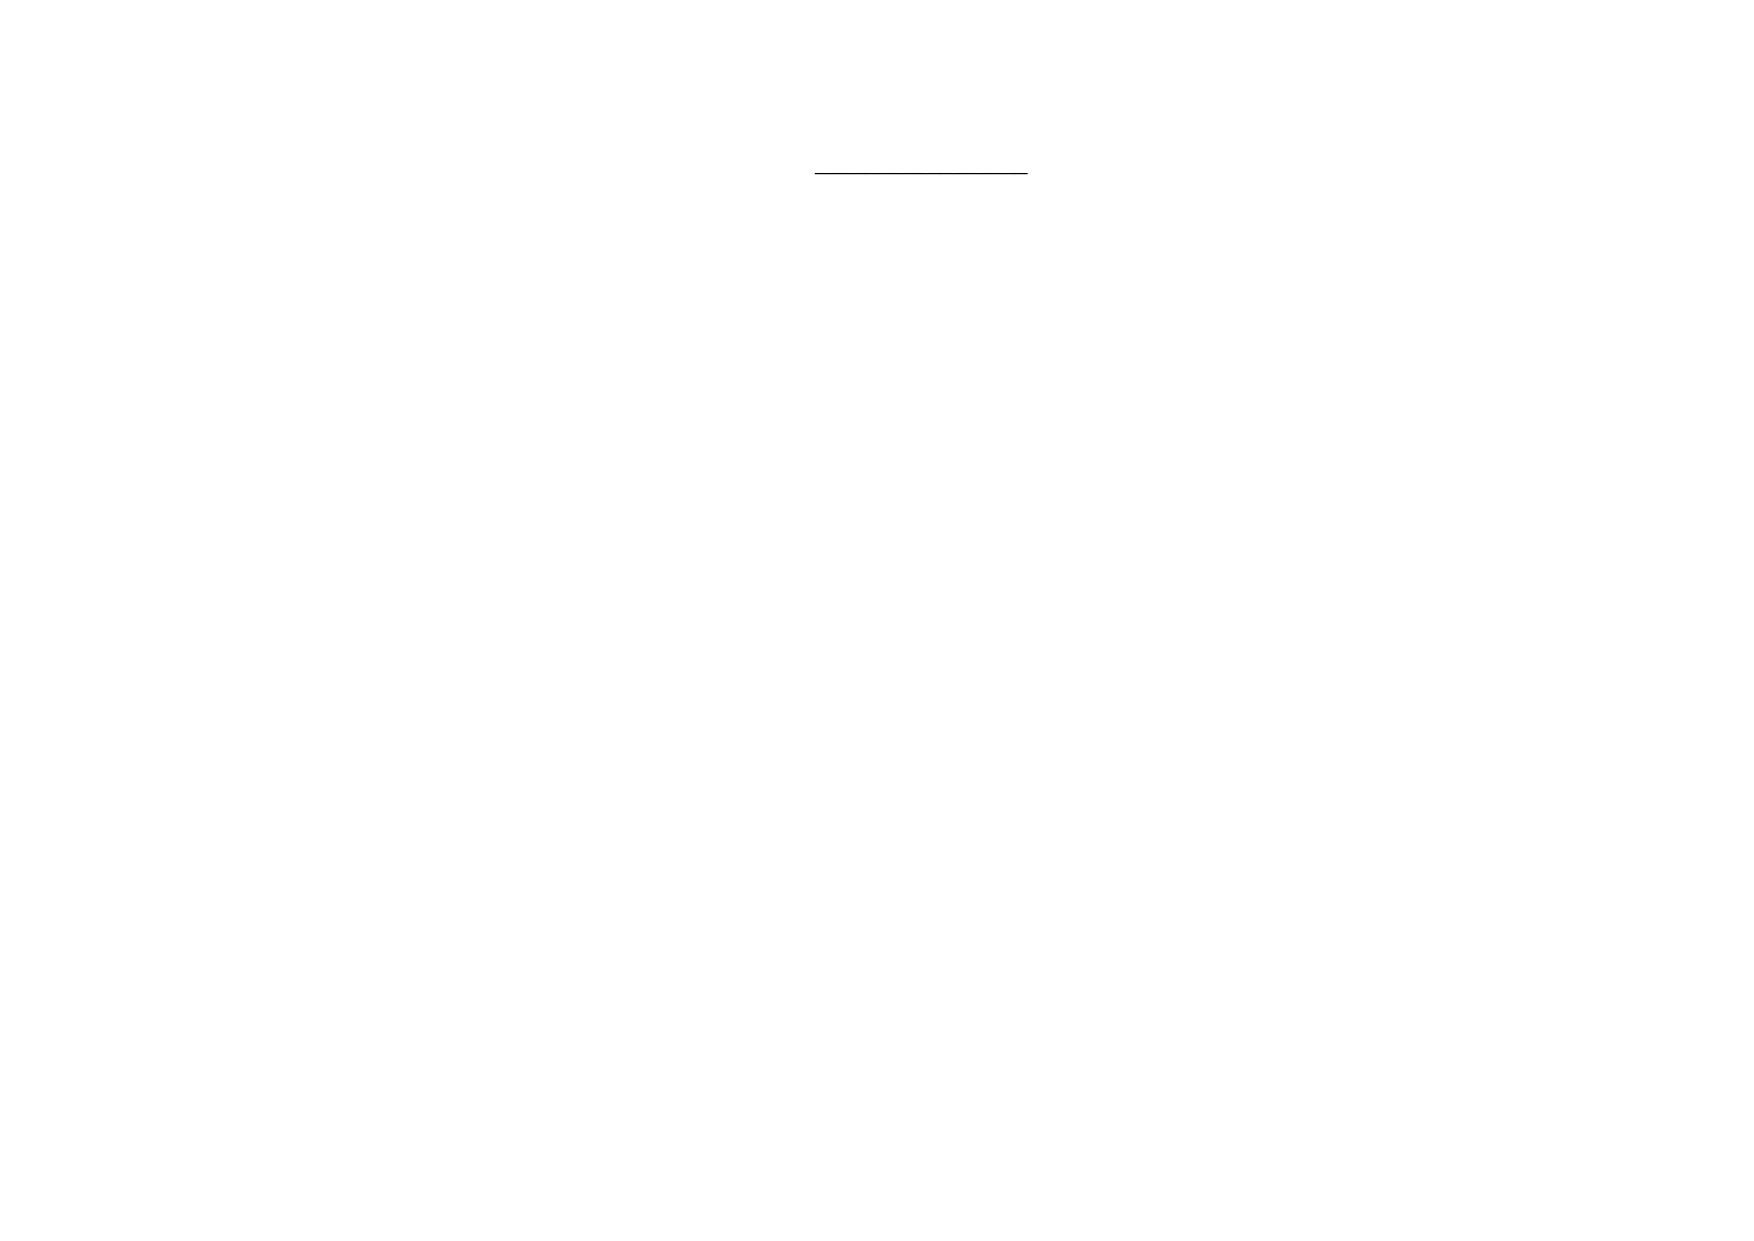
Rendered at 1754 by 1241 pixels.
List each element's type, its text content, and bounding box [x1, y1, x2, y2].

text _________________ [177, 148, 1665, 176]
